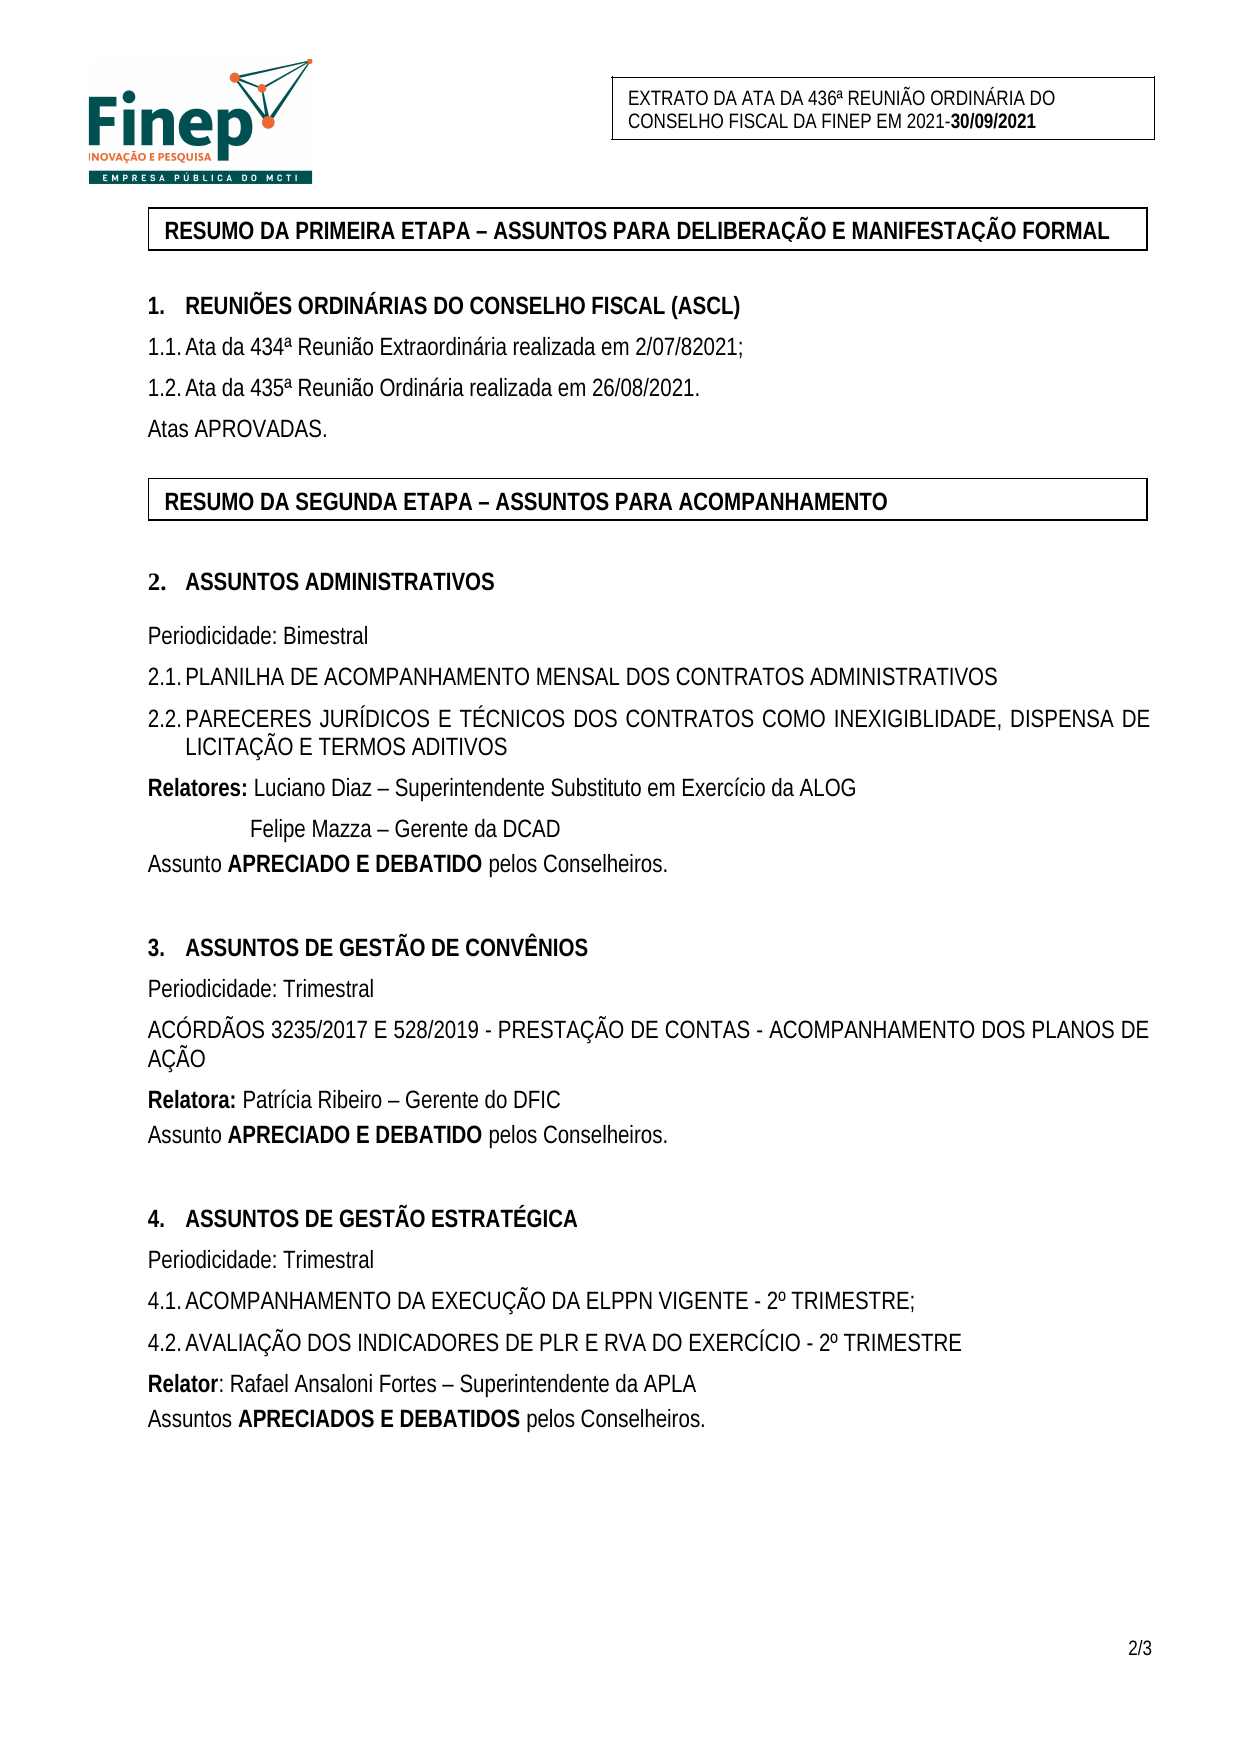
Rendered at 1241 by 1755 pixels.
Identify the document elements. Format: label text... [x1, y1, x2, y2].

list ASSUNTOS ADMINISTRATIVOS [148, 567, 1152, 596]
list Assunto APRECIADO E DEBATIDO pelos Conselheiros. [148, 849, 1152, 878]
list ASSUNTOS DE GESTÃO DE CONVÊNIOS [148, 933, 1152, 962]
text ACÓRDÃOS 3235/2017 E 528/2019 - PRESTAÇÃO DE CONTAS - ACOMPANHAMENTO DOS PLANOS DE AÇÃO [148, 1016, 1152, 1073]
list PARECERES JURÍDICOS E TÉCNICOS DOS CONTRATOS COMO INEXIGIBLIDADE, DISPENSA DE LICITAÇÃO E TERMOS ADITIVOS [148, 703, 1152, 761]
text Relator: Rafael Ansaloni Fortes – Superintendente da APLA [148, 1369, 1152, 1397]
text Atas APROVADAS. [148, 414, 1152, 443]
text Relatora: Patrícia Ribeiro – Gerente do DFIC [148, 1085, 1152, 1114]
list PLANILHA DE ACOMPANHAMENTO MENSAL DOS CONTRATOS ADMINISTRATIVOS [148, 662, 1152, 691]
text Periodicidade: Trimestral [148, 1245, 1152, 1274]
list ACOMPANHAMENTO DA EXECUÇÃO DA ELPPN VIGENTE - 2º TRIMESTRE; [148, 1286, 1152, 1315]
list Ata da 435ª Reunião Ordinária realizada em 26/08/2021. [148, 373, 1152, 402]
list REUNIÕES ORDINÁRIAS DO CONSELHO FISCAL (ASCL) [148, 291, 1152, 319]
text Periodicidade: Trimestral [148, 974, 1152, 1003]
list Ata da 434ª Reunião Extraordinária realizada em 2/07/82021; [148, 332, 1152, 360]
list ASSUNTOS DE GESTÃO ESTRATÉGICA [148, 1204, 1152, 1233]
text Periodicidade: Bimestral [148, 621, 1152, 650]
text Relatores: Luciano Diaz – Superintendente Substituto em Exercício da ALOG [148, 773, 1152, 802]
list Assunto APRECIADO E DEBATIDO pelos Conselheiros. [148, 1120, 1152, 1149]
text RESUMO DA SEGUNDA ETAPA – ASSUNTOS PARA ACOMPANHAMENTO [164, 487, 1131, 512]
text Felipe Mazza – Gerente da DCAD [148, 814, 1152, 843]
list Assuntos APRECIADOS E DEBATIDOS pelos Conselheiros. [148, 1403, 1152, 1432]
text RESUMO DA PRIMEIRA ETAPA – ASSUNTOS PARA DELIBERAÇÃO E MANIFESTAÇÃO FORMAL [164, 216, 1131, 241]
list AVALIAÇÃO DOS INDICADORES DE PLR E RVA DO EXERCÍCIO - 2º TRIMESTRE [148, 1327, 1152, 1356]
